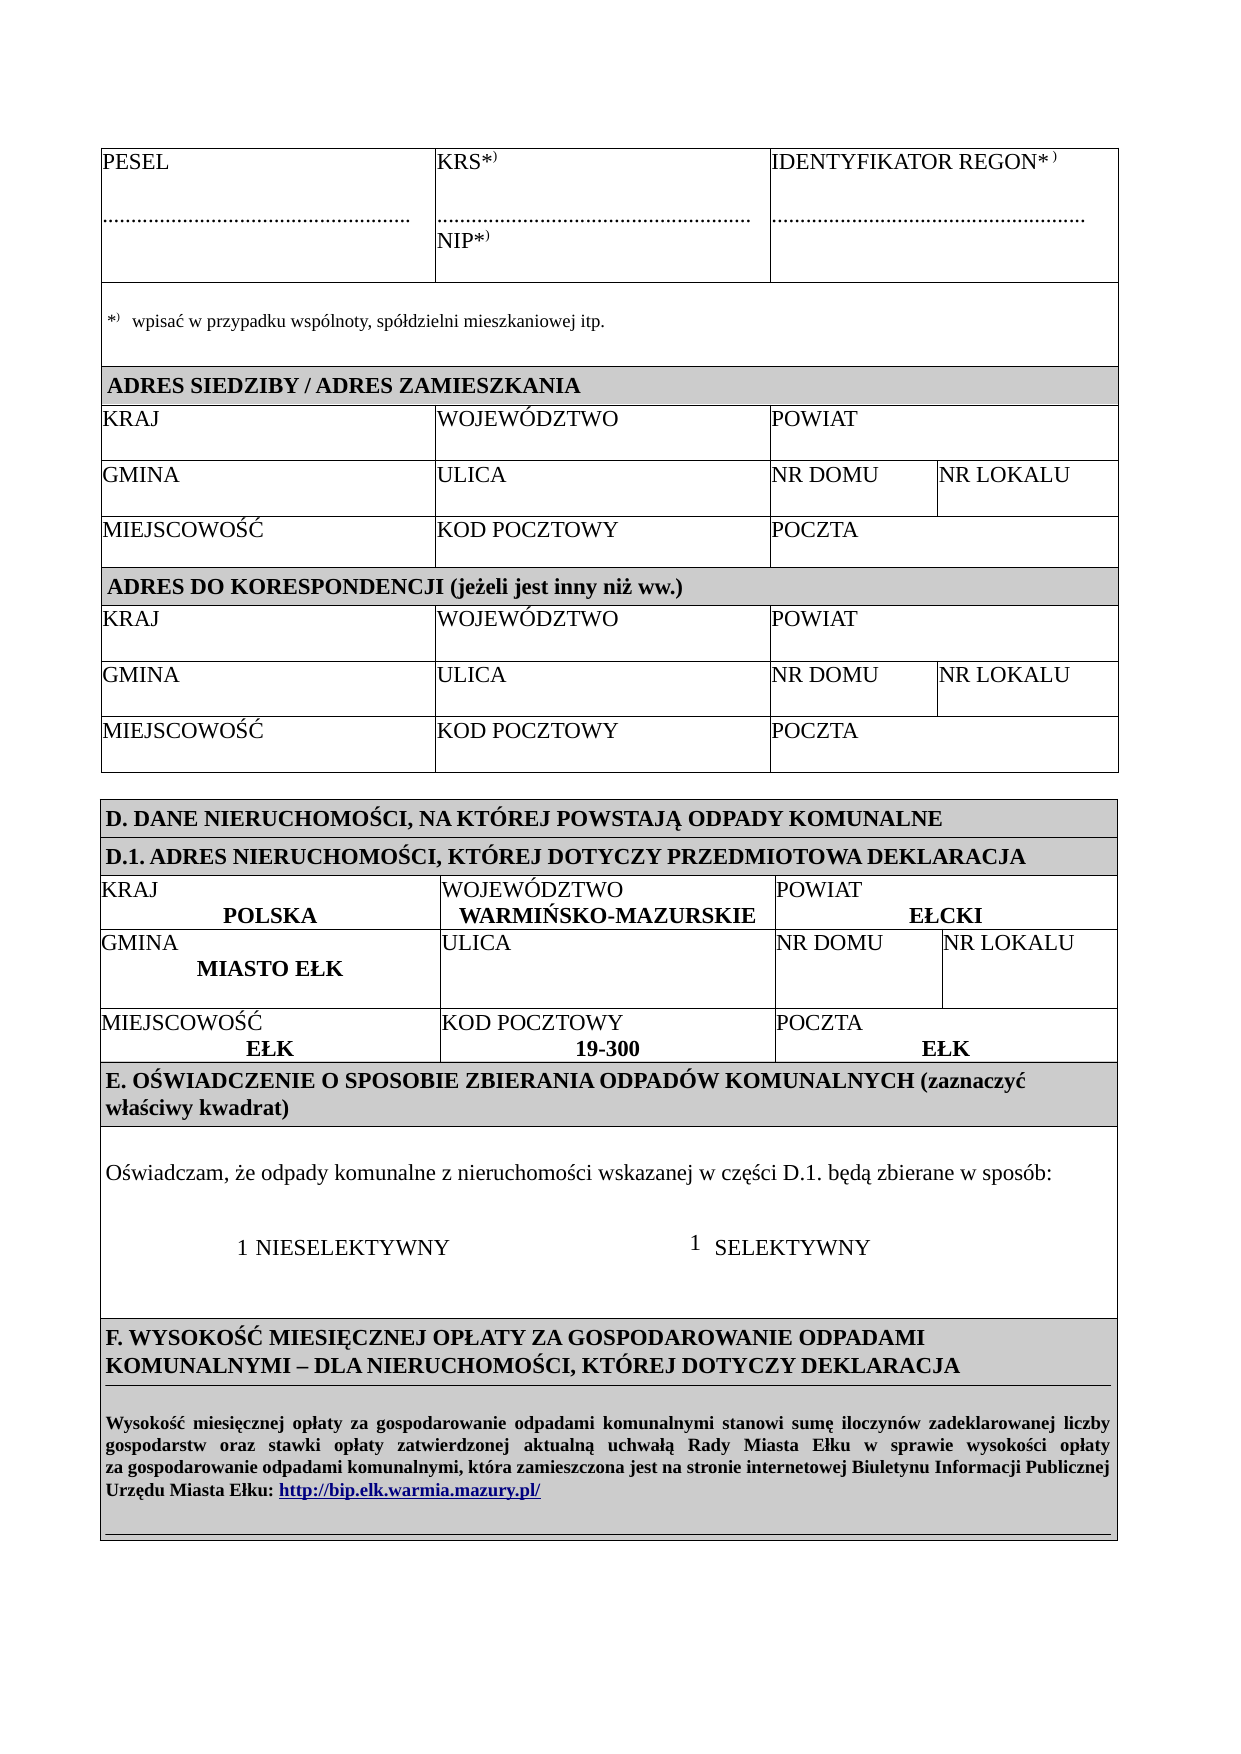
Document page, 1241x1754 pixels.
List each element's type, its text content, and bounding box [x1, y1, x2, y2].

table_cell NR LOKALU [938, 461, 1118, 516]
table_cell GMINA [102, 461, 435, 516]
table_cell PESEL ...................................................... [102, 149, 435, 282]
table_cell WOJEWÓDZTWO [436, 606, 770, 661]
table_cell ADRES DO KORESPONDENCJI (jeżeli jest inny niż ww.) [102, 568, 1118, 605]
table_cell F. WYSOKOŚĆ MIESIĘCZNEJ OPŁATY ZA GOSPODAROWANIE ODPADAMI KOMUNALNYMI – DLA NIERUCHOMOŚCI, KTÓREJ DOTYCZY DEKLARACJA Wysokość miesięcznej opłaty za gospodarowanie odpadami komunalnymi stanowi sumę iloczynów zadeklarowanej liczby gospodarstw oraz stawki opłaty zatwierdzonej aktualną uchwałą Rady Miasta Ełku w sprawie wysokości opłaty za gospodarowanie odpadami komunalnymi, która zamieszczona jest na stronie internetowej Biuletynu Informacji Publicznej Urzędu Miasta Ełku: http://bip.elk.warmia.mazury.pl/ [101, 1319, 1117, 1540]
table_header D. DANE NIERUCHOMOŚCI, NA KTÓREJ POWSTAJĄ ODPADY KOMUNALNE [101, 800, 1117, 837]
table_cell NR DOMU [771, 461, 937, 516]
table_cell GMINA [102, 662, 435, 716]
table_cell KRS*) ....................................................... NIP*) [436, 149, 770, 282]
table_cell KOD POCZTOWY [436, 517, 770, 567]
table_cell GMINA MIASTO EŁK [101, 930, 440, 1008]
table_cell NR LOKALU [938, 662, 1118, 716]
table_cell NR LOKALU [943, 930, 1117, 1008]
table_cell POCZTA [771, 517, 1118, 567]
table_cell D.1. ADRES NIERUCHOMOŚCI, KTÓREJ DOTYCZY PRZEDMIOTOWA DEKLARACJA [101, 838, 1117, 875]
table_cell POWIAT [771, 406, 1118, 460]
table_cell *) wpisać w przypadku wspólnoty, spółdzielni mieszkaniowej itp. [102, 283, 1118, 366]
table_cell ULICA [441, 930, 775, 1008]
table_cell WOJEWÓDZTWO [436, 406, 770, 460]
table_cell Oświadczam, że odpady komunalne z nieruchomości wskazanej w części D.1. będą zbierane w sposób:  NIESELEKTYWNY  SELEKTYWNY [101, 1127, 1117, 1317]
table_cell KRAJ POLSKA [101, 876, 440, 928]
table_cell KRAJ [102, 406, 435, 460]
table_cell ULICA [436, 662, 770, 716]
table_cell POWIAT [771, 606, 1118, 661]
table_cell MIEJSCOWOŚĆ [102, 517, 435, 567]
table_cell ADRES SIEDZIBY / ADRES ZAMIESZKANIA [102, 367, 1118, 404]
table_cell MIEJSCOWOŚĆ [102, 717, 435, 772]
table_cell WOJEWÓDZTWO WARMIŃSKO-MAZURSKIE [441, 876, 775, 928]
table_cell POWIAT EŁCKI [776, 876, 1117, 928]
table_cell POCZTA [771, 717, 1118, 772]
table_cell ULICA [436, 461, 770, 516]
table_cell KOD POCZTOWY 19-300 [441, 1009, 775, 1061]
table_cell KRAJ [102, 606, 435, 661]
table_cell POCZTA EŁK [776, 1009, 1117, 1061]
table_cell IDENTYFIKATOR REGON* ) ....................................................... [771, 149, 1118, 282]
table_cell KOD POCZTOWY [436, 717, 770, 772]
table_cell NR DOMU [771, 662, 937, 716]
table_cell NR DOMU [776, 930, 942, 1008]
table_cell MIEJSCOWOŚĆ EŁK [101, 1009, 440, 1061]
table_cell E. OŚWIADCZENIE O SPOSOBIE ZBIERANIA ODPADÓW KOMUNALNYCH (zaznaczyć właściwy kwadrat) [101, 1063, 1117, 1126]
